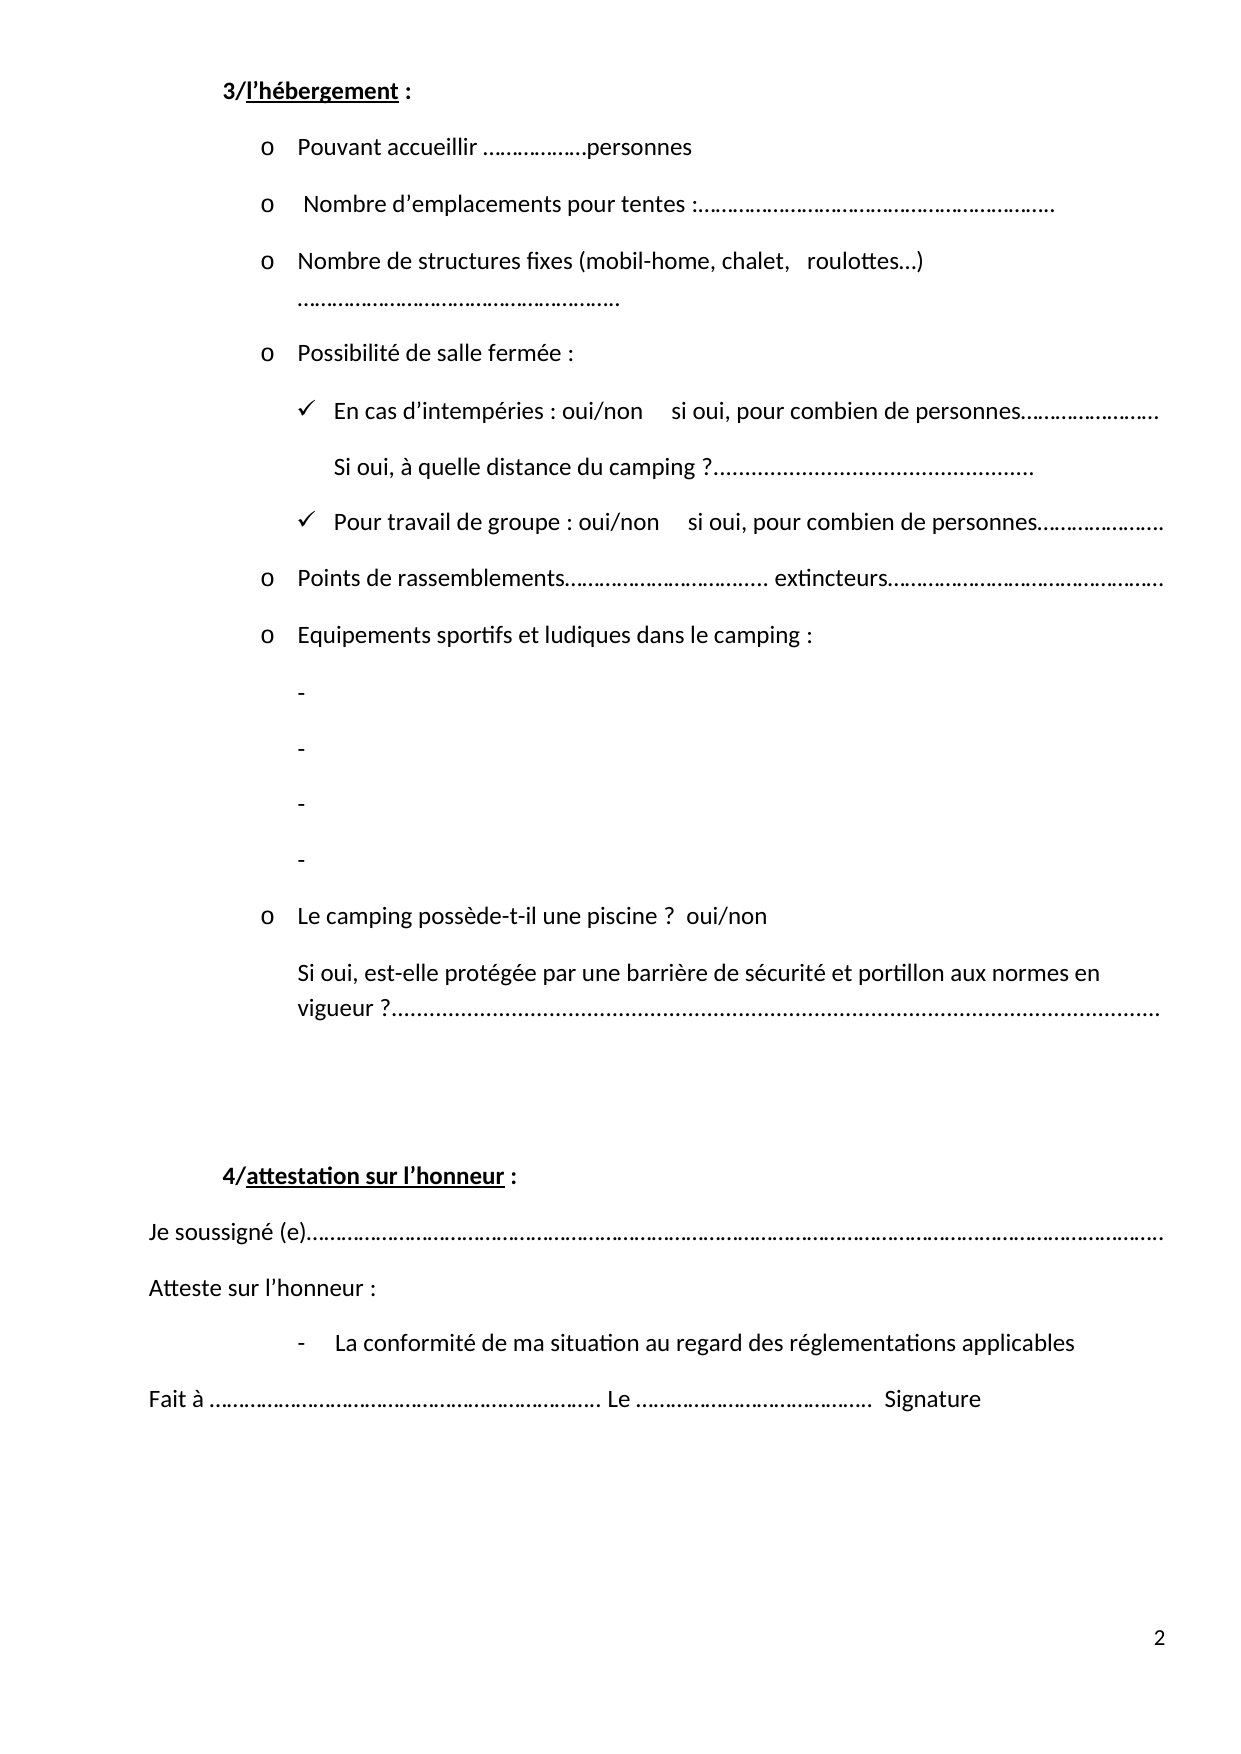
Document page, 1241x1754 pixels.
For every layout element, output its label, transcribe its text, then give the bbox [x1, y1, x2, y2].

text 3/l’hébergement : [149, 75, 1165, 106]
text Atteste sur l’honneur : [75, 1272, 1165, 1302]
list - [297, 844, 1165, 875]
list Equipements sportifs et ludiques dans le camping : [260, 619, 1165, 651]
list Points de rassemblements…………………………..... extincteurs………………………………………… [260, 562, 1165, 594]
list Pouvant accueillir ………………personnes [260, 131, 1165, 163]
text Fait à ………………………………………………………….. Le ………………………………….. Signature [75, 1383, 1165, 1414]
list Nombre de structures fixes (mobil-home, chalet, roulottes…)……………………………………………….. [260, 245, 1165, 312]
list En cas d’intempéries : oui/non si oui, pour combien de personnes…………………… [296, 395, 1165, 425]
list - [297, 733, 1165, 763]
list - [297, 788, 1165, 819]
list Le camping possède-t-il une piscine ? oui/non [260, 900, 1165, 932]
list - [297, 677, 1165, 707]
text Je soussigné (e)………………………………………………………………………………………………………………………………….. [75, 1216, 1165, 1246]
list La conformité de ma situation au regard des réglementations applicables [297, 1327, 1165, 1358]
list Si oui, à quelle distance du camping ?................................................... [334, 451, 1165, 481]
list Nombre d’emplacements pour tentes :…………………………………………………….. [260, 188, 1165, 220]
list Pour travail de groupe : oui/non si oui, pour combien de personnes…………………. [296, 506, 1165, 537]
list Possibilité de salle fermée : [260, 337, 1165, 369]
text 4/attestation sur l’honneur : [149, 1160, 1165, 1191]
list Si oui, est-elle protégée par une barrière de sécurité et portillon aux normes en vigueur ?.......................................................................................................................... [297, 957, 1165, 1023]
